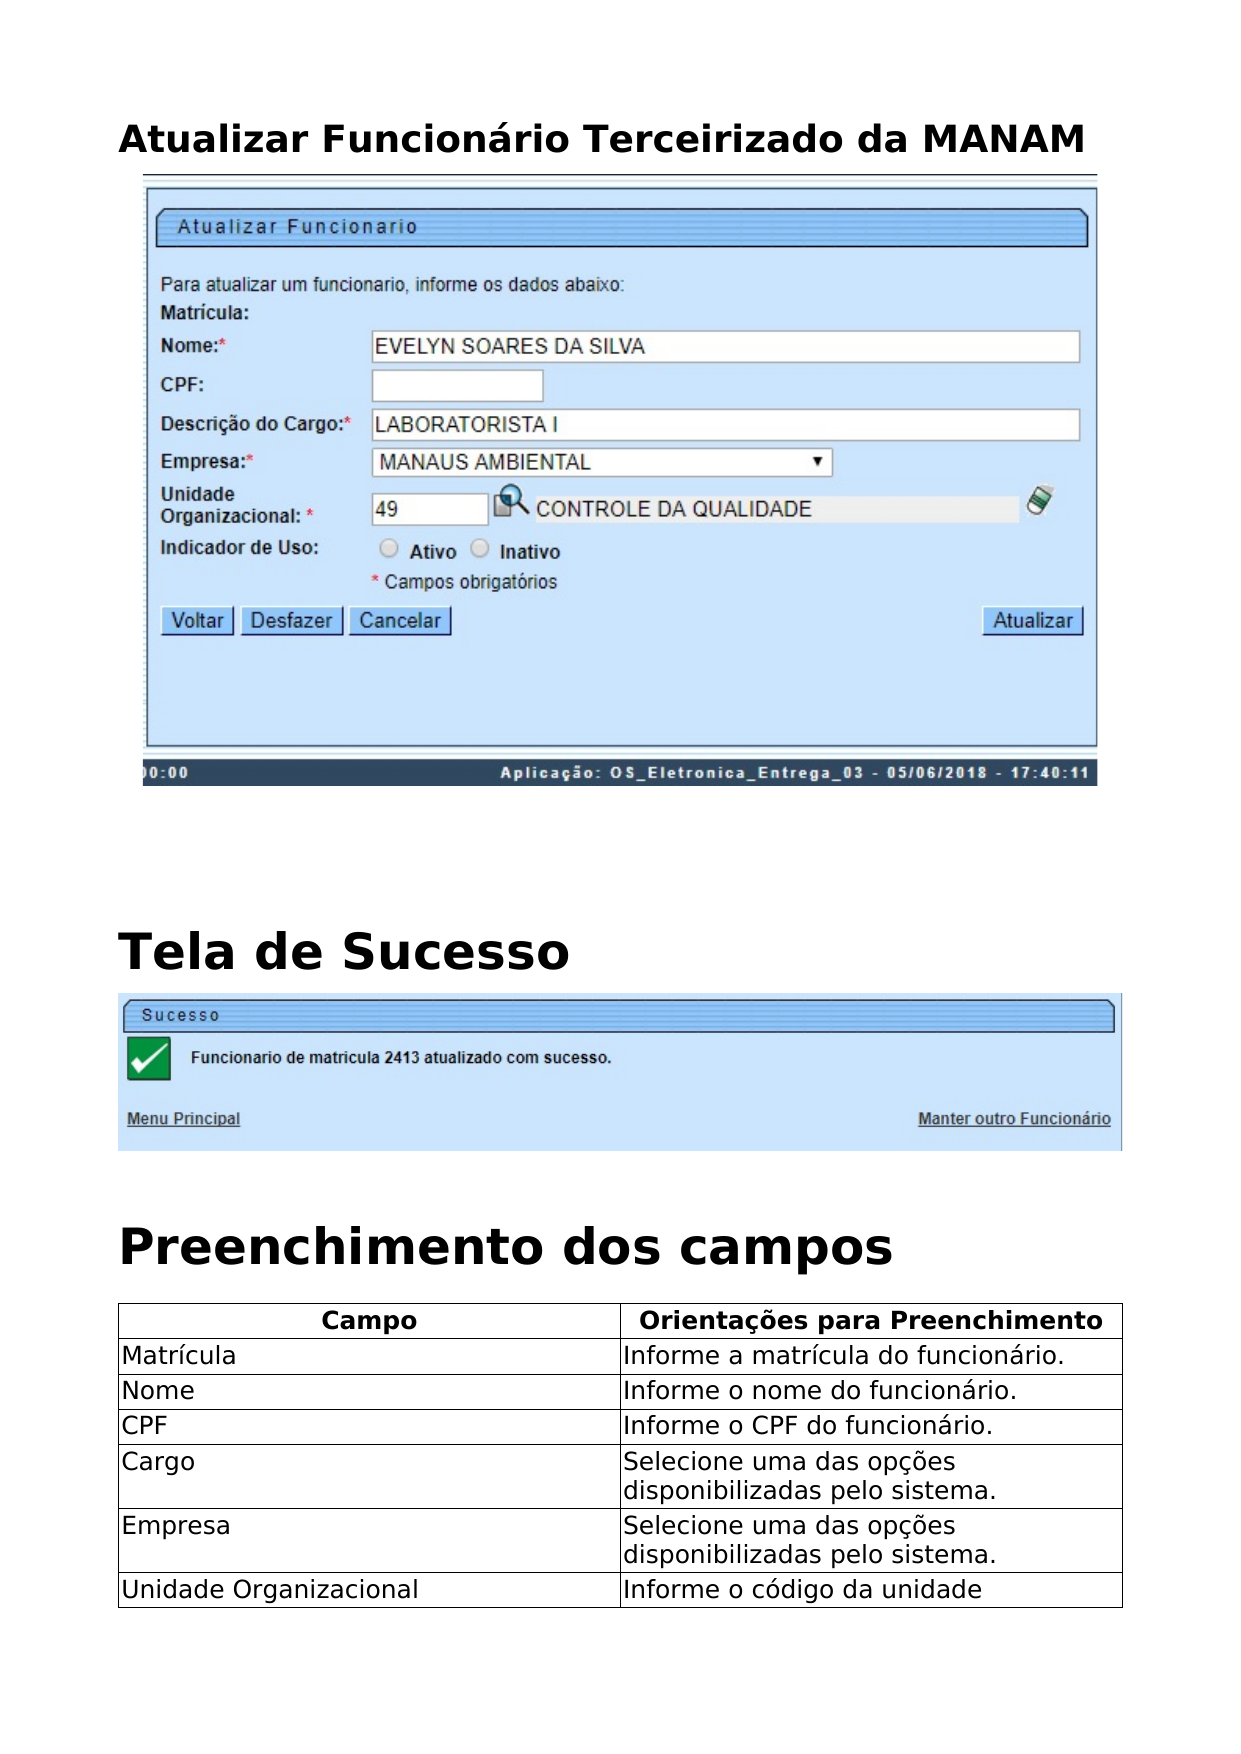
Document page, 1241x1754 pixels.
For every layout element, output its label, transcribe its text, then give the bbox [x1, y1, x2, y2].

table_header Campo [119, 1304, 620, 1338]
table_header Orientações para Preenchimento [621, 1304, 1122, 1338]
table_cell Selecione uma das opções disponibilizadas pelo sistema. [621, 1445, 1122, 1508]
table_cell Matrícula [119, 1339, 620, 1373]
subtitle Atualizar Funcionário Terceirizado da MANAM [118, 118, 1122, 162]
table_cell Selecione uma das opções disponibilizadas pelo sistema. [621, 1509, 1122, 1572]
table_cell CPF [119, 1410, 620, 1444]
table_cell Informe o código da unidade [621, 1573, 1122, 1607]
table_cell Informe o nome do funcionário. [621, 1375, 1122, 1408]
picture [118, 993, 1123, 1151]
table_cell Informe a matrícula do funcionário. [621, 1339, 1122, 1373]
subtitle Tela de Sucesso [118, 923, 1122, 981]
table_cell Nome [119, 1375, 620, 1408]
table_cell Unidade Organizacional [119, 1573, 620, 1607]
table_cell Cargo [119, 1445, 620, 1508]
table_cell Informe o CPF do funcionário. [621, 1410, 1122, 1444]
table_cell Empresa [119, 1509, 620, 1572]
picture [142, 174, 1098, 786]
subtitle Preenchimento dos campos [118, 1218, 1122, 1276]
